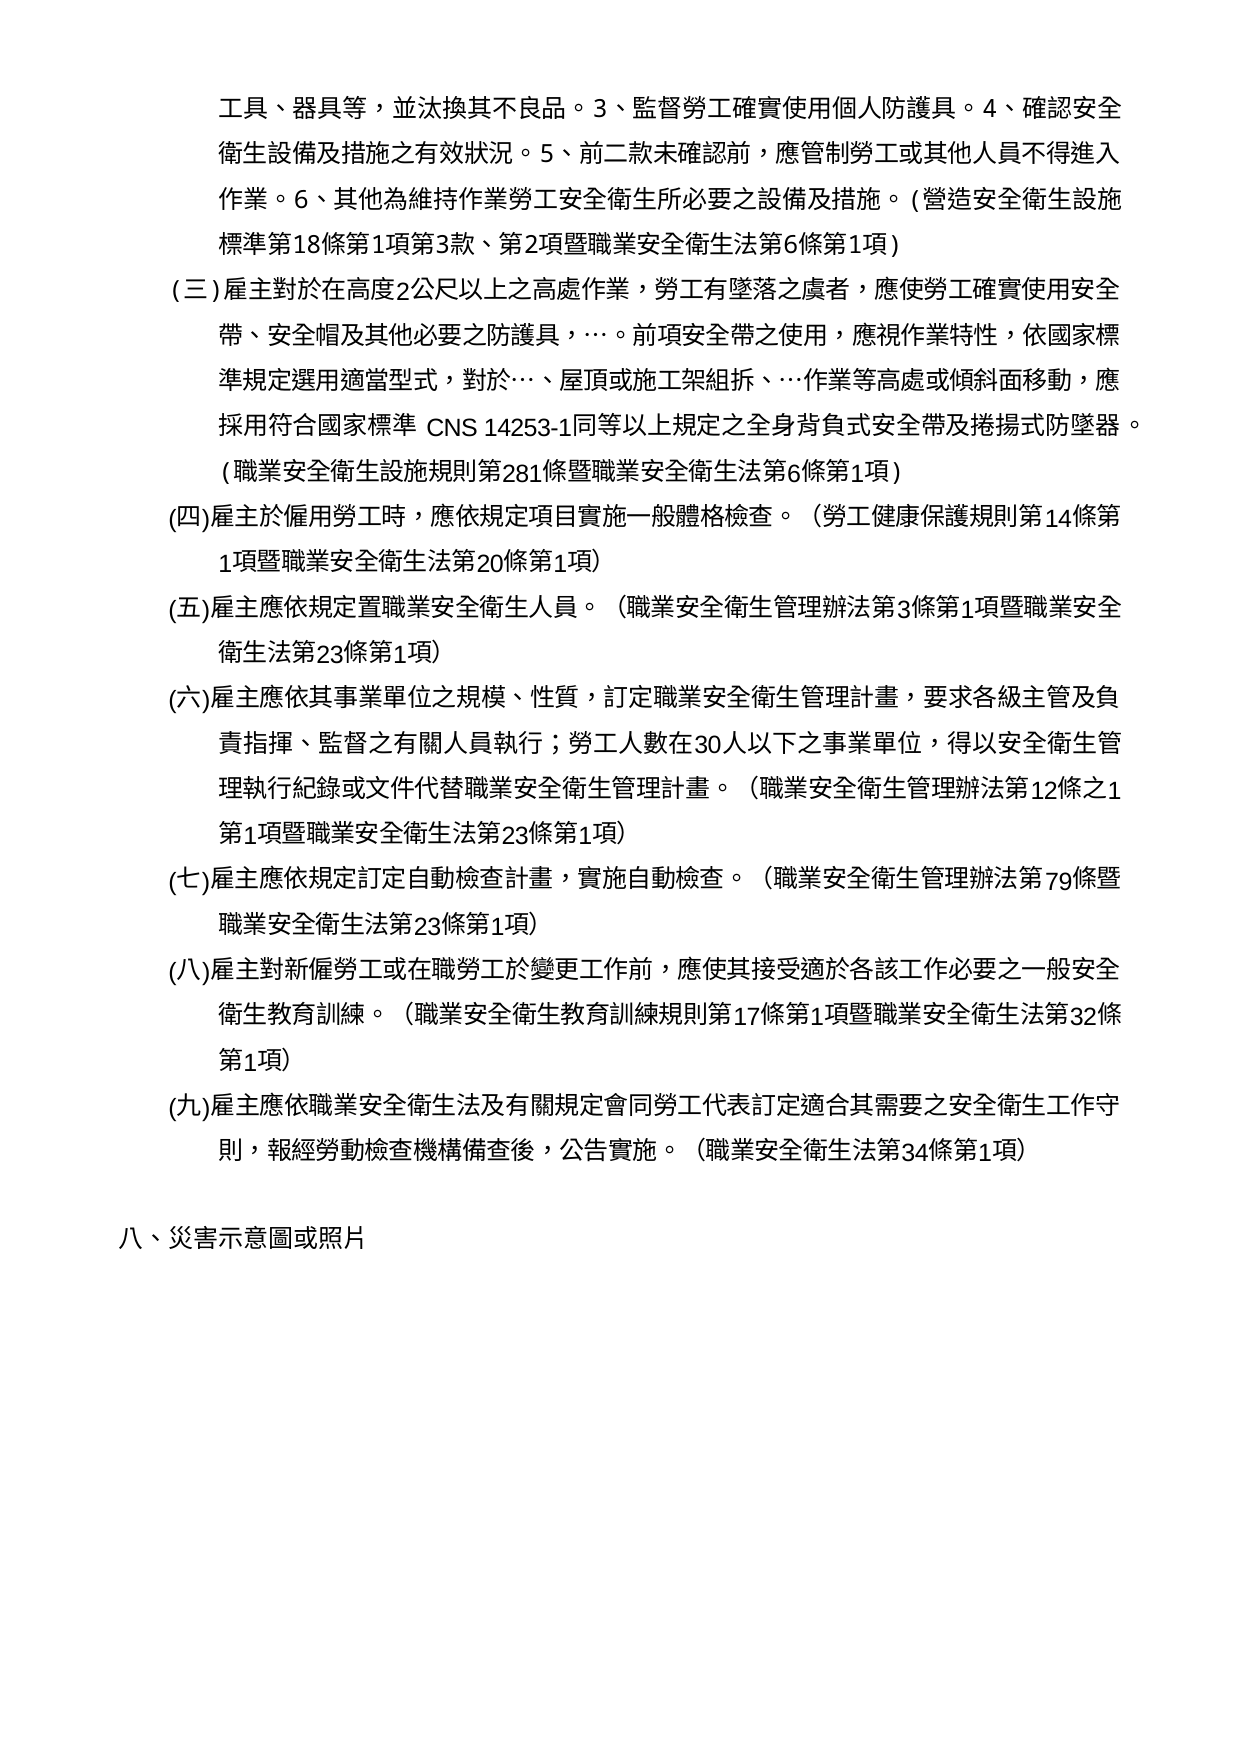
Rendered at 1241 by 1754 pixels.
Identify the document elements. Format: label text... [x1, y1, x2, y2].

text 八、災害示意圖或照片 [118, 1219, 1122, 1255]
text (四)雇主於僱用勞工時，應依規定項目實施一般體格檢查。（勞工健康保護規則第14條第1項暨職業安全衛生法第20條第1項） [168, 496, 1122, 578]
text (九)雇主應依職業安全衛生法及有關規定會同勞工代表訂定適合其需要之安全衛生工作守則，報經勞動檢查機構備查後，公告實施。（職業安全衛生法第34條第1項） [168, 1086, 1122, 1167]
text (七)雇主應依規定訂定自動檢查計畫，實施自動檢查。（職業安全衛生管理辦法第79條暨職業安全衛生法第23條第1項） [168, 859, 1122, 941]
text (五)雇主應依規定置職業安全衛生人員。（職業安全衛生管理辦法第3條第1項暨職業安全衛生法第23條第1項） [168, 587, 1122, 669]
text (六)雇主應依其事業單位之規模、性質，訂定職業安全衛生管理計畫，要求各級主管及負責指揮、監督之有關人員執行；勞工人數在30人以下之事業單位，得以安全衛生管理執行紀錄或文件代替職業安全衛生管理計畫。（職業安全衛生管理辦法第12條之1第1項暨職業安全衛生法第23條第1項） [168, 678, 1122, 850]
text (八)雇主對新僱勞工或在職勞工於變更工作前，應使其接受適於各該工作必要之一般安全衛生教育訓練。（職業安全衛生教育訓練規則第17條第1項暨職業安全衛生法第32條第1項） [168, 949, 1122, 1076]
text 工具、器具等，並汰換其不良品。3、監督勞工確實使用個人防護具。4、確認安全衛生設備及措施之有效狀況。5、前二款未確認前，應管制勞工或其他人員不得進入作業。6、其他為維持作業勞工安全衛生所必要之設備及措施。(營造安全衛生設施標準第18條第1項第3款、第2項暨職業安全衛生法第6條第1項) [168, 89, 1122, 261]
text (三)雇主對於在高度2公尺以上之高處作業，勞工有墜落之虞者，應使勞工確實使用安全帶、安全帽及其他必要之防護具，…。前項安全帶之使用，應視作業特性，依國家標準規定選用適當型式，對於…、屋頂或施工架組拆、…作業等高處或傾斜面移動，應採用符合國家標準 CNS 14253-1同等以上規定之全身背負式安全帶及捲揚式防墜器。(職業安全衛生設施規則第281條暨職業安全衛生法第6條第1項) [168, 270, 1122, 487]
